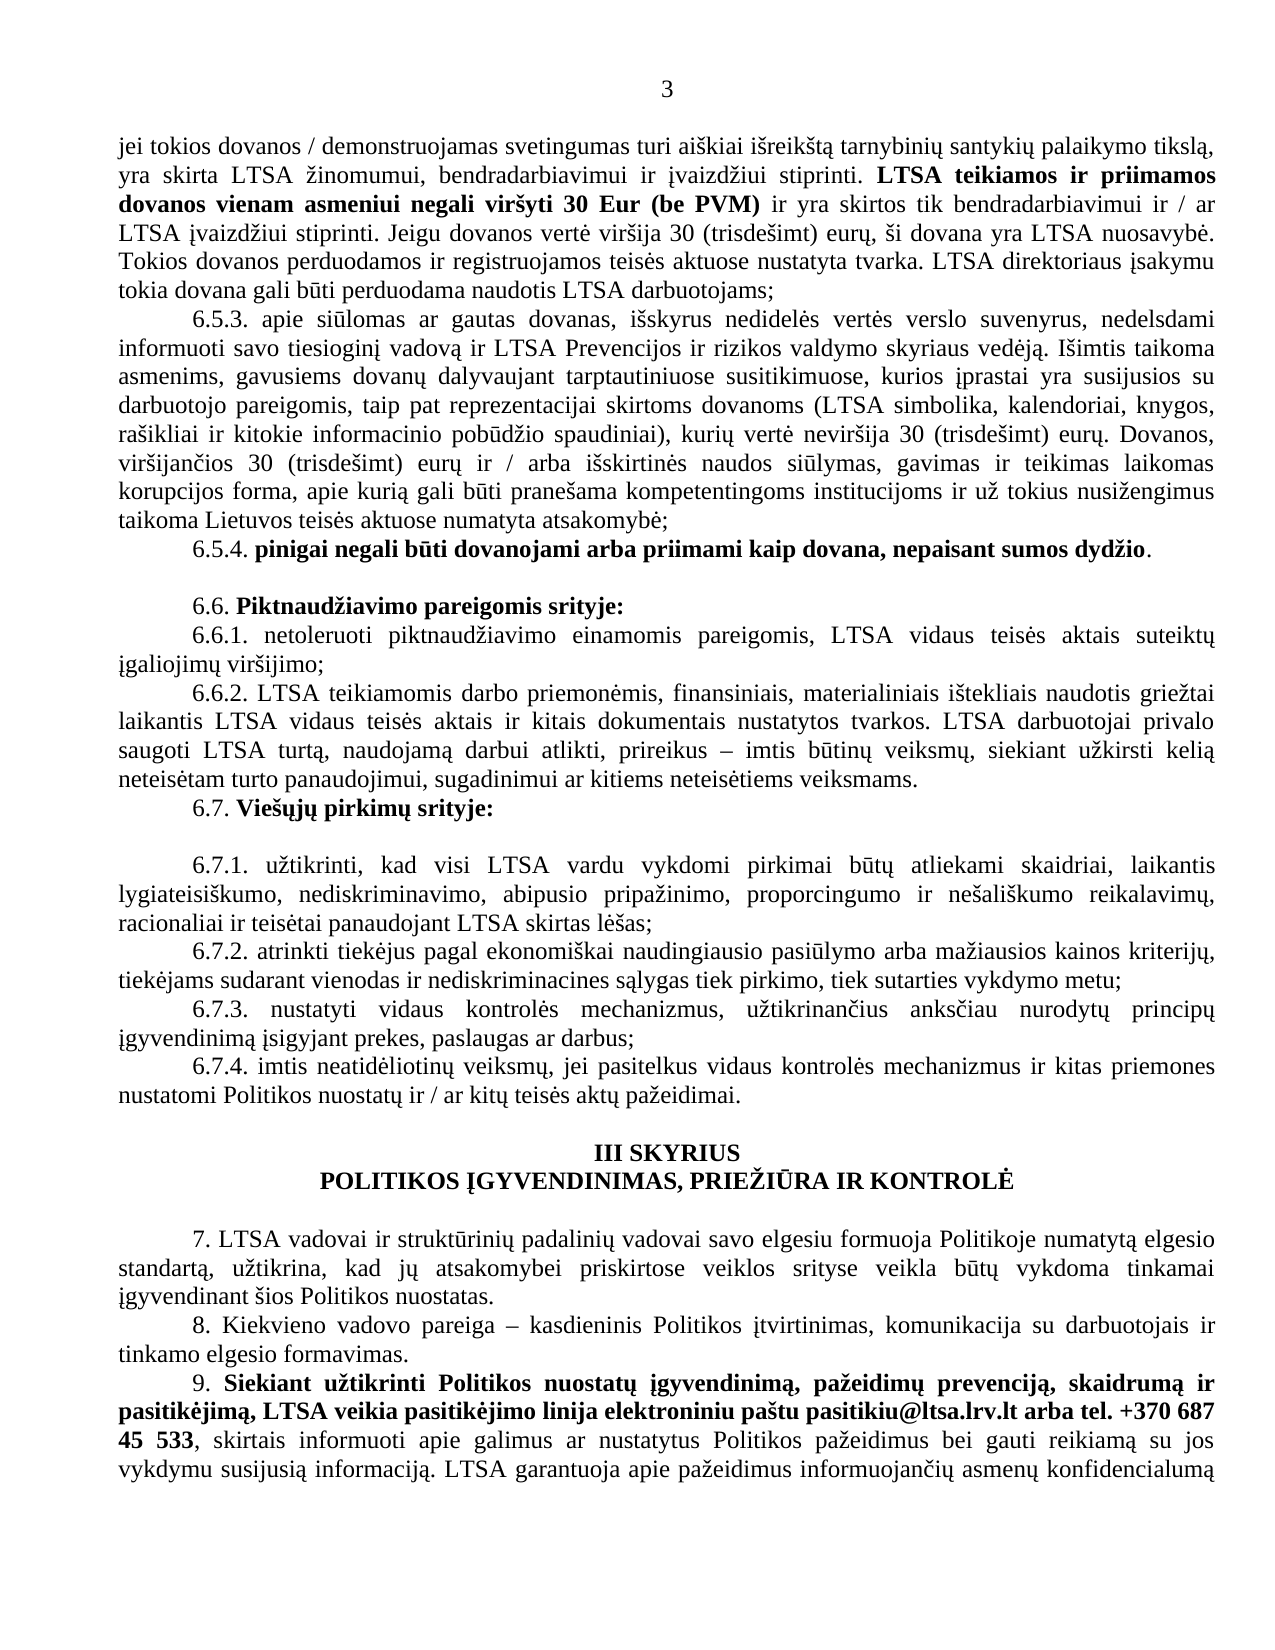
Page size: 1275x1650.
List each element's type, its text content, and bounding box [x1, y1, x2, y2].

text III SKYRIUS [118, 1138, 1216, 1166]
text 6.5.3. apie siūlomas ar gautas dovanas, išskyrus nedidelės vertės verslo suvenyrus, nedelsdami informuoti savo tiesioginį vadovą ir LTSA Prevencijos ir rizikos valdymo skyriaus vedėją. Išimtis taikoma asmenims, gavusiems dovanų dalyvaujant tarptautiniuose susitikimuose, kurios įprastai yra susijusios su darbuotojo pareigomis, taip pat reprezentacijai skirtoms dovanoms (LTSA simbolika, kalendoriai, knygos, rašikliai ir kitokie informacinio pobūdžio spaudiniai), kurių vertė neviršija 30 (trisdešimt) eurų. Dovanos, viršijančios 30 (trisdešimt) eurų ir / arba išskirtinės naudos siūlymas, gavimas ir teikimas laikomas korupcijos forma, apie kurią gali būti pranešama kompetentingoms institucijoms ir už tokius nusižengimus taikoma Lietuvos teisės aktuose numatyta atsakomybė; [118, 304, 1216, 534]
text jei tokios dovanos / demonstruojamas svetingumas turi aiškiai išreikštą tarnybinių santykių palaikymo tikslą, yra skirta LTSA žinomumui, bendradarbiavimui ir įvaizdžiui stiprinti. LTSA teikiamos ir priimamos dovanos vienam asmeniui negali viršyti 30 Eur (be PVM) ir yra skirtos tik bendradarbiavimui ir / ar LTSA įvaizdžiui stiprinti. Jeigu dovanos vertė viršija 30 (trisdešimt) eurų, ši dovana yra LTSA nuosavybė. Tokios dovanos perduodamos ir registruojamos teisės aktuose nustatyta tvarka. LTSA direktoriaus įsakymu tokia dovana gali būti perduodama naudotis LTSA darbuotojams; [118, 131, 1216, 304]
text 8. Kiekvieno vadovo pareiga – kasdieninis Politikos įtvirtinimas, komunikacija su darbuotojais ir tinkamo elgesio formavimas. [118, 1310, 1216, 1368]
text 6.7.4. imtis neatidėliotinų veiksmų, jei pasitelkus vidaus kontrolės mechanizmus ir kitas priemones nustatomi Politikos nuostatų ir / ar kitų teisės aktų pažeidimai. [118, 1051, 1216, 1109]
text POLITIKOS ĮGYVENDINIMAS, PRIEŽIŪRA IR KONTROLĖ [118, 1166, 1216, 1195]
text 9. Siekiant užtikrinti Politikos nuostatų įgyvendinimą, pažeidimų prevenciją, skaidrumą ir pasitikėjimą, LTSA veikia pasitikėjimo linija elektroniniu paštu pasitikiu@ltsa.lrv.lt arba tel. +370 687 45 533, skirtais informuoti apie galimus ar nustatytus Politikos pažeidimus bei gauti reikiamą su jos vykdymu susijusią informaciją. LTSA garantuoja apie pažeidimus informuojančių asmenų konfidencialumą [118, 1368, 1216, 1483]
text 6.5.4. pinigai negali būti dovanojami arba priimami kaip dovana, nepaisant sumos dydžio. [118, 534, 1216, 563]
text 6.7. Viešųjų pirkimų srityje: [118, 793, 1216, 850]
text 6.7.3. nustatyti vidaus kontrolės mechanizmus, užtikrinančius anksčiau nurodytų principų įgyvendinimą įsigyjant prekes, paslaugas ar darbus; [118, 994, 1216, 1051]
text 6.7.2. atrinkti tiekėjus pagal ekonomiškai naudingiausio pasiūlymo arba mažiausios kainos kriterijų, tiekėjams sudarant vienodas ir nediskriminacines sąlygas tiek pirkimo, tiek sutarties vykdymo metu; [118, 936, 1216, 994]
text 6.6. Piktnaudžiavimo pareigomis srityje: [118, 591, 1216, 620]
text 6.6.2. LTSA teikiamomis darbo priemonėmis, finansiniais, materialiniais ištekliais naudotis griežtai laikantis LTSA vidaus teisės aktais ir kitais dokumentais nustatytos tvarkos. LTSA darbuotojai privalo saugoti LTSA turtą, naudojamą darbui atlikti, prireikus – imtis būtinų veiksmų, siekiant užkirsti kelią neteisėtam turto panaudojimui, sugadinimui ar kitiems neteisėtiems veiksmams. [118, 678, 1216, 793]
text 7. LTSA vadovai ir struktūrinių padalinių vadovai savo elgesiu formuoja Politikoje numatytą elgesio standartą, užtikrina, kad jų atsakomybei priskirtose veiklos srityse veikla būtų vykdoma tinkamai įgyvendinant šios Politikos nuostatas. [118, 1224, 1216, 1310]
text 6.7.1. užtikrinti, kad visi LTSA vardu vykdomi pirkimai būtų atliekami skaidriai, laikantis lygiateisiškumo, nediskriminavimo, abipusio pripažinimo, proporcingumo ir nešališkumo reikalavimų, racionaliai ir teisėtai panaudojant LTSA skirtas lėšas; [118, 850, 1216, 936]
text 6.6.1. netoleruoti piktnaudžiavimo einamomis pareigomis, LTSA vidaus teisės aktais suteiktų įgaliojimų viršijimo; [118, 620, 1216, 678]
